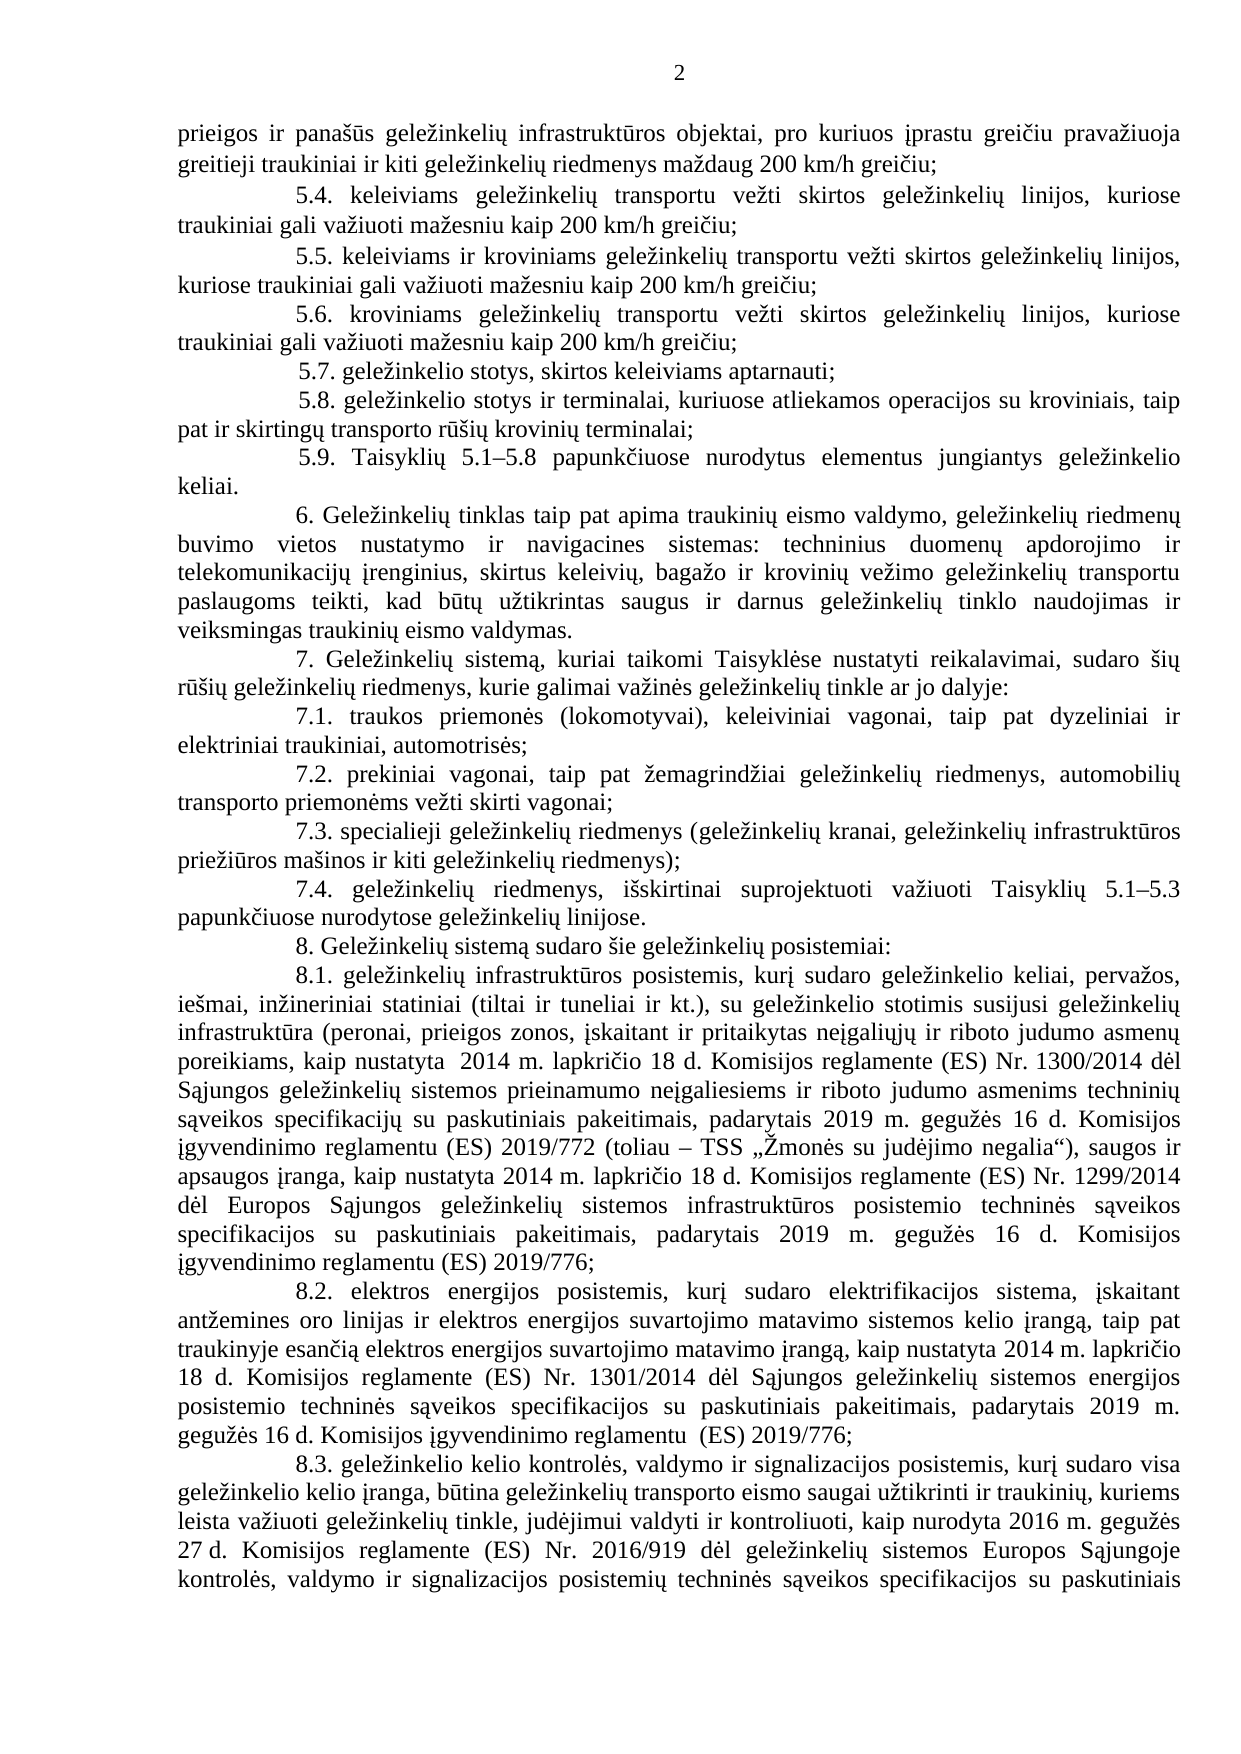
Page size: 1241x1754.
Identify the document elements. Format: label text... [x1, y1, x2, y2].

text 5.8. geležinkelio stotys ir terminalai, kuriuose atliekamos operacijos su kroviniais, taip pat ir skirtingų transporto rūšių krovinių terminalai; [177, 385, 1181, 442]
text 8.2. elektros energijos posistemis, kurį sudaro elektrifikacijos sistema, įskaitant antžemines oro linijas ir elektros energijos suvartojimo matavimo sistemos kelio įrangą, taip pat traukinyje esančią elektros energijos suvartojimo matavimo įrangą, kaip nustatyta 2014 m. lapkričio 18 d. Komisijos reglamente (ES) Nr. 1301/2014 dėl Sąjungos geležinkelių sistemos energijos posistemio techninės sąveikos specifikacijos su paskutiniais pakeitimais, padarytais 2019 m. gegužės 16 d. Komisijos įgyvendinimo reglamentu (ES) 2019/776; [177, 1276, 1181, 1449]
text 5.4. keleiviams geležinkelių transportu vežti skirtos geležinkelių linijos, kuriose traukiniai gali važiuoti mažesniu kaip 200 km/h greičiu; [177, 180, 1181, 239]
text 5.6. kroviniams geležinkelių transportu vežti skirtos geležinkelių linijos, kuriose traukiniai gali važiuoti mažesniu kaip 200 km/h greičiu; [177, 299, 1181, 356]
text 7.3. specialieji geležinkelių riedmenys (geležinkelių kranai, geležinkelių infrastruktūros priežiūros mašinos ir kiti geležinkelių riedmenys); [177, 816, 1181, 874]
text 5.5. keleiviams ir kroviniams geležinkelių transportu vežti skirtos geležinkelių linijos, kuriose traukiniai gali važiuoti mažesniu kaip 200 km/h greičiu; [177, 241, 1181, 299]
text prieigos ir panašūs geležinkelių infrastruktūros objektai, pro kuriuos įprastu greičiu pravažiuoja greitieji traukiniai ir kiti geležinkelių riedmenys maždaug 200 km/h greičiu; [177, 118, 1181, 178]
text 5.7. geležinkelio stotys, skirtos keleiviams aptarnauti; [177, 356, 1181, 385]
text 8. Geležinkelių sistemą sudaro šie geležinkelių posistemiai: [177, 931, 1181, 960]
text 7.1. traukos priemonės (lokomotyvai), keleiviniai vagonai, taip pat dyzeliniai ir elektriniai traukiniai, automotrisės; [177, 701, 1181, 759]
text 8.1. geležinkelių infrastruktūros posistemis, kurį sudaro geležinkelio keliai, pervažos, iešmai, inžineriniai statiniai (tiltai ir tuneliai ir kt.), su geležinkelio stotimis susijusi geležinkelių infrastruktūra (peronai, prieigos zonos, įskaitant ir pritaikytas neįgaliųjų ir riboto judumo asmenų poreikiams, kaip nustatyta 2014 m. lapkričio 18 d. Komisijos reglamente (ES) Nr. 1300/2014 dėl Sąjungos geležinkelių sistemos prieinamumo neįgaliesiems ir riboto judumo asmenims techninių sąveikos specifikacijų su paskutiniais pakeitimais, padarytais 2019 m. gegužės 16 d. Komisijos įgyvendinimo reglamentu (ES) 2019/772 (toliau – TSS „Žmonės su judėjimo negalia“), saugos ir apsaugos įranga, kaip nustatyta 2014 m. lapkričio 18 d. Komisijos reglamente (ES) Nr. 1299/2014 dėl Europos Sąjungos geležinkelių sistemos infrastruktūros posistemio techninės sąveikos specifikacijos su paskutiniais pakeitimais, padarytais 2019 m. gegužės 16 d. Komisijos įgyvendinimo reglamentu (ES) 2019/776; [177, 960, 1181, 1276]
text 7. Geležinkelių sistemą, kuriai taikomi Taisyklėse nustatyti reikalavimai, sudaro šių rūšių geležinkelių riedmenys, kurie galimai važinės geležinkelių tinkle ar jo dalyje: [177, 644, 1181, 701]
text 8.3. geležinkelio kelio kontrolės, valdymo ir signalizacijos posistemis, kurį sudaro visa geležinkelio kelio įranga, būtina geležinkelių transporto eismo saugai užtikrinti ir traukinių, kuriems leista važiuoti geležinkelių tinkle, judėjimui valdyti ir kontroliuoti, kaip nurodyta 2016 m. gegužės 27 d. Komisijos reglamente (ES) Nr. 2016/919 dėl geležinkelių sistemos Europos Sąjungoje kontrolės, valdymo ir signalizacijos posistemių techninės sąveikos specifikacijos su paskutiniais [177, 1449, 1181, 1592]
text 6. Geležinkelių tinklas taip pat apima traukinių eismo valdymo, geležinkelių riedmenų buvimo vietos nustatymo ir navigacines sistemas: techninius duomenų apdorojimo ir telekomunikacijų įrenginius, skirtus keleivių, bagažo ir krovinių vežimo geležinkelių transportu paslaugoms teikti, kad būtų užtikrintas saugus ir darnus geležinkelių tinklo naudojimas ir veiksmingas traukinių eismo valdymas. [177, 500, 1181, 644]
text 7.2. prekiniai vagonai, taip pat žemagrindžiai geležinkelių riedmenys, automobilių transporto priemonėms vežti skirti vagonai; [177, 759, 1181, 816]
text 5.9. Taisyklių 5.1–5.8 papunkčiuose nurodytus elementus jungiantys geležinkelio keliai. [177, 442, 1181, 500]
text 7.4. geležinkelių riedmenys, išskirtinai suprojektuoti važiuoti Taisyklių 5.1–5.3 papunkčiuose nurodytose geležinkelių linijose. [177, 874, 1181, 931]
